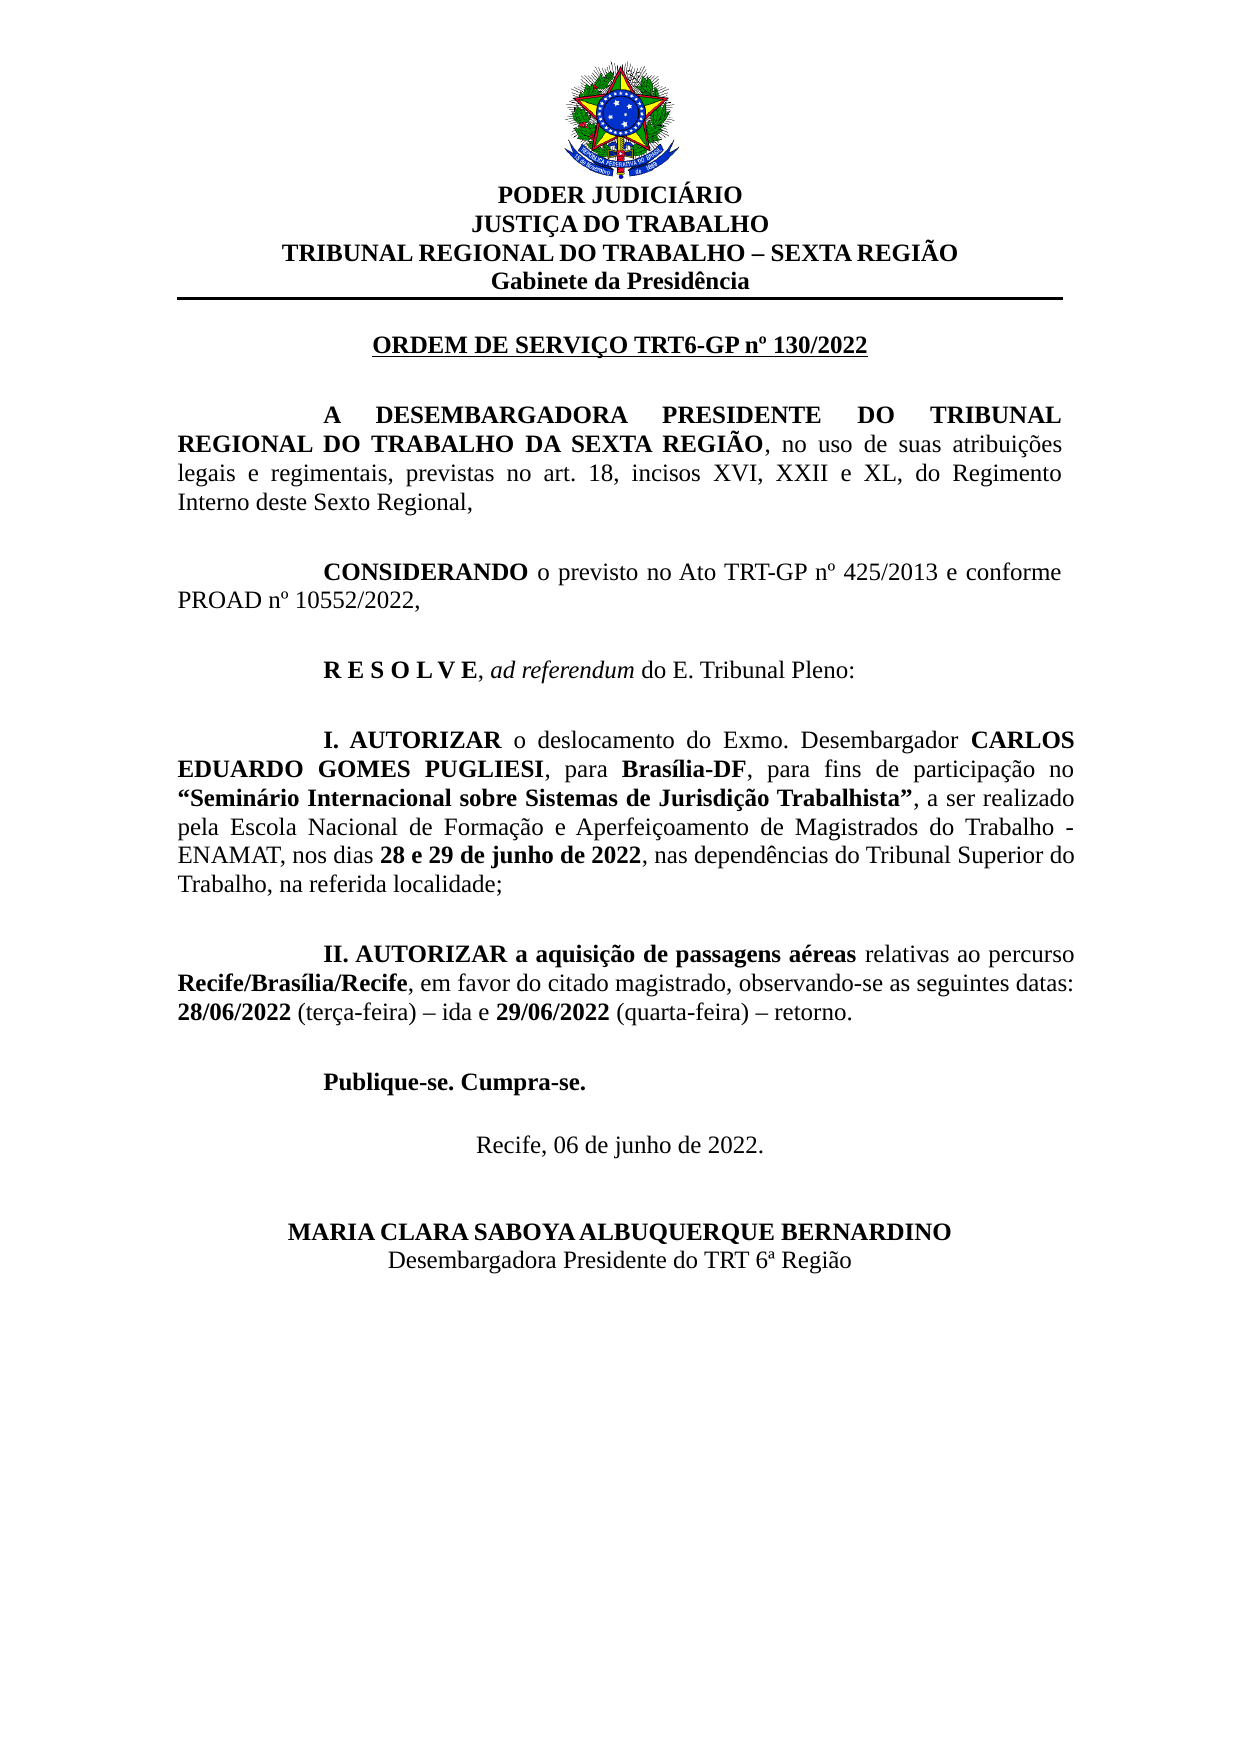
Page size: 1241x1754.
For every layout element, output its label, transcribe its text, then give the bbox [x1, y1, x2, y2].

text Gabinete da Presidência [177, 266, 1063, 297]
text R E S O L V E, ad referendum do E. Tribunal Pleno: [177, 656, 1062, 684]
text TRIBUNAL REGIONAL DO TRABALHO – SEXTA REGIÃO [177, 238, 1063, 266]
text Publique-se. Cumpra-se. [177, 1067, 1062, 1096]
text Desembargadora Presidente do TRT 6ª Região [177, 1246, 1062, 1274]
text A DESEMBARGADORA PRESIDENTE DO TRIBUNAL REGIONAL DO TRABALHO DA SEXTA REGIÃO, no uso de suas atribuições legais e regimentais, previstas no art. 18, incisos XVI, XXII e XL, do Regimento Interno deste Sexto Regional, [177, 401, 1062, 516]
text Recife, 06 de junho de 2022. [177, 1131, 1062, 1159]
text ORDEM DE SERVIÇO TRT6-GP nº 130/2022 [177, 331, 1062, 359]
text MARIA CLARA SABOYA ALBUQUERQUE BERNARDINO [177, 1217, 1062, 1246]
text CONSIDERANDO o previsto no Ato TRT-GP nº 425/2013 e conforme PROAD nº 10552/2022, [177, 557, 1062, 614]
picture [558, 59, 682, 181]
text PODER JUDICIÁRIO [177, 180, 1063, 209]
text I. AUTORIZAR o deslocamento do Exmo. Desembargador CARLOS EDUARDO GOMES PUGLIESI, para Brasília-DF, para fins de participação no “Seminário Internacional sobre Sistemas de Jurisdição Trabalhista”, a ser realizado pela Escola Nacional de Formação e Aperfeiçoamento de Magistrados do Trabalho - ENAMAT, nos dias 28 e 29 de junho de 2022, nas dependências do Tribunal Superior do Trabalho, na referida localidade; [177, 726, 1075, 898]
text JUSTIÇA DO TRABALHO [177, 209, 1063, 238]
text II. AUTORIZAR a aquisição de passagens aéreas relativas ao percurso Recife/Brasília/Recife, em favor do citado magistrado, observando-se as seguintes datas: 28/06/2022 (terça-feira) – ida e 29/06/2022 (quarta-feira) – retorno. [177, 939, 1075, 1026]
